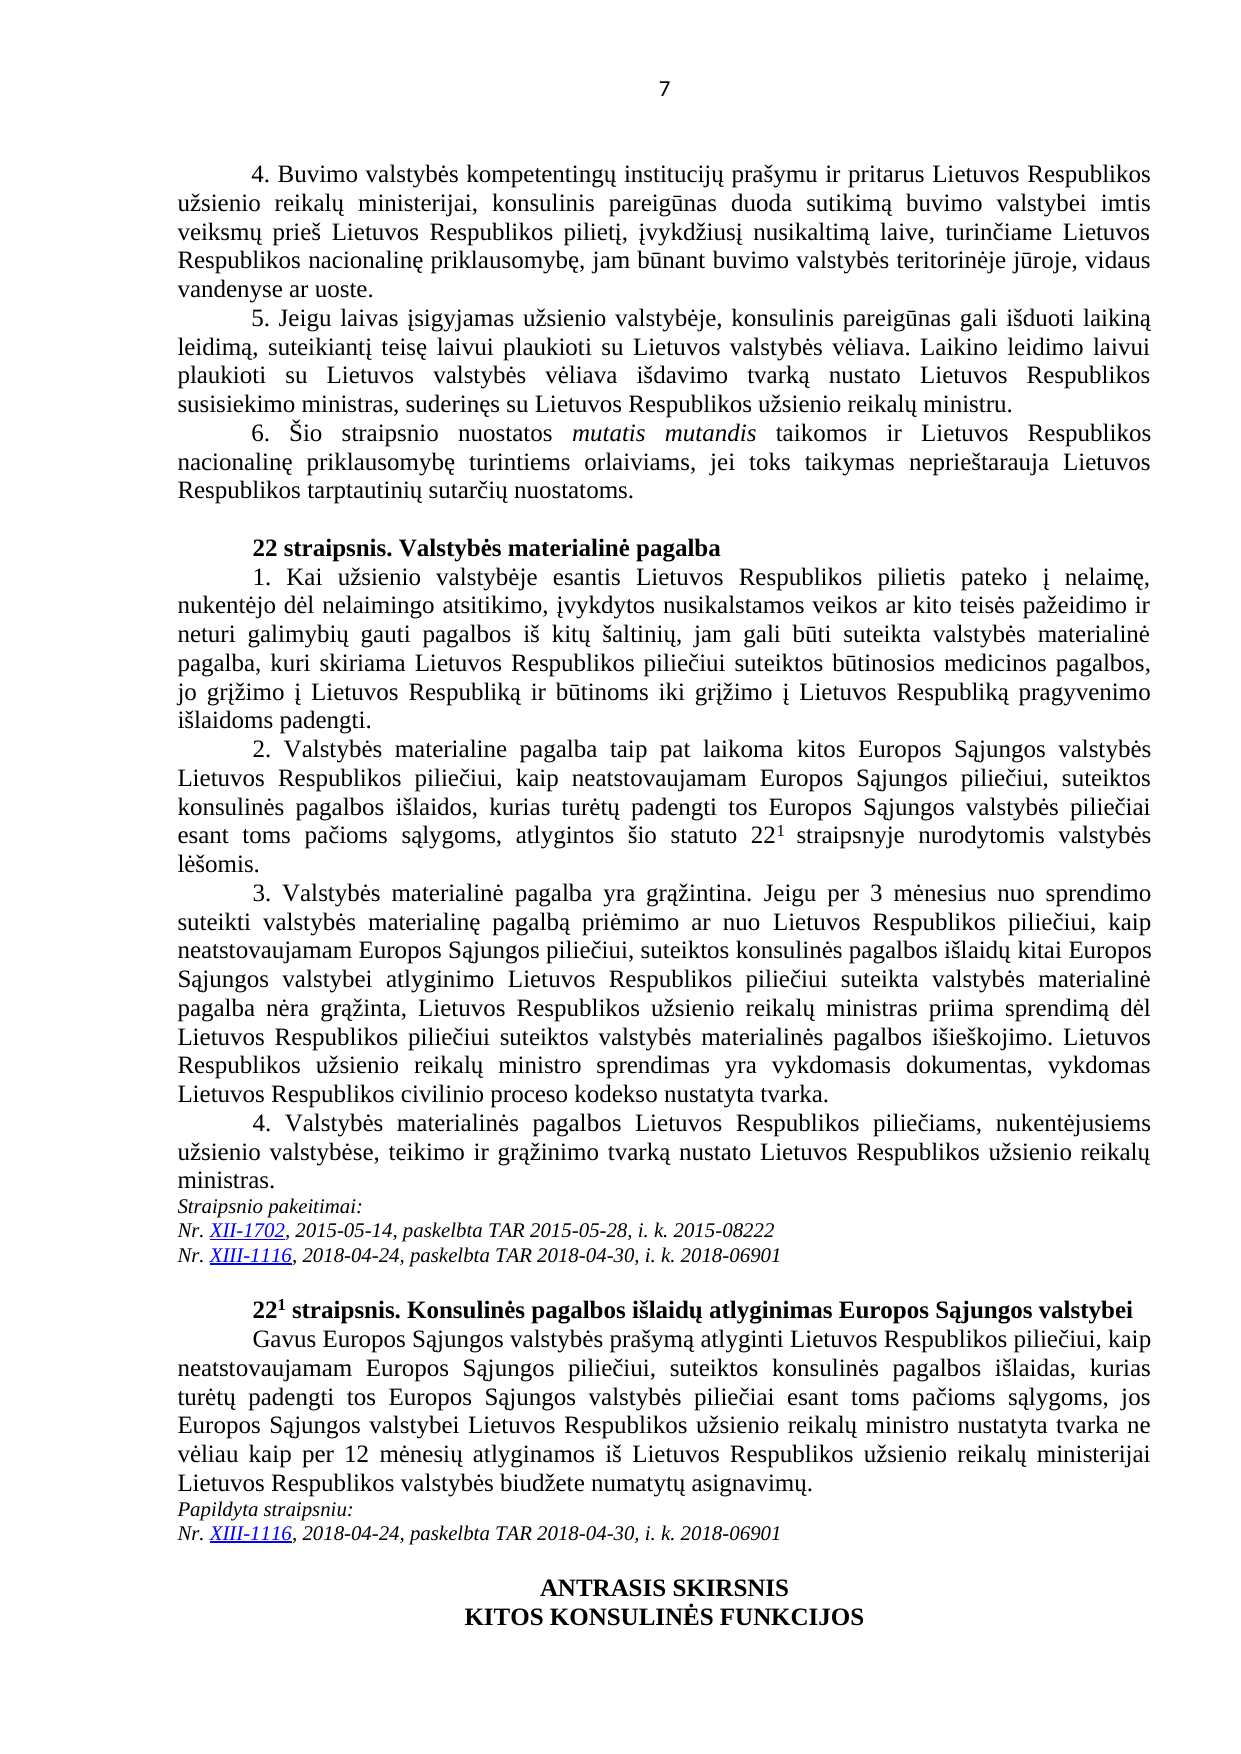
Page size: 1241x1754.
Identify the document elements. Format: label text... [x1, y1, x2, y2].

text KITOS KONSULINĖS FUNKCIJOS [177, 1602, 1152, 1631]
text ANTRASIS SKIRSNIS [177, 1573, 1152, 1602]
text Papildyta straipsniu: [177, 1497, 1152, 1521]
text Straipsnio pakeitimai: [177, 1194, 1152, 1218]
text Nr. XIII-1116, 2018-04-24, paskelbta TAR 2018-04-30, i. k. 2018-06901 [177, 1242, 1152, 1267]
text 3. Valstybės materialinė pagalba yra grąžintina. Jeigu per 3 mėnesius nuo sprendimo suteikti valstybės materialinę pagalbą priėmimo ar nuo Lietuvos Respublikos piliečiui, kaip neatstovaujamam Europos Sąjungos piliečiui, suteiktos konsulinės pagalbos išlaidų kitai Europos Sąjungos valstybei atlyginimo Lietuvos Respublikos piliečiui suteikta valstybės materialinė pagalba nėra grąžinta, Lietuvos Respublikos užsienio reikalų ministras priima sprendimą dėl Lietuvos Respublikos piliečiui suteiktos valstybės materialinės pagalbos išieškojimo. Lietuvos Respublikos užsienio reikalų ministro sprendimas yra vykdomasis dokumentas, vykdomas Lietuvos Respublikos civilinio proceso kodekso nustatyta tvarka. [177, 878, 1152, 1108]
text 4. Valstybės materialinės pagalbos Lietuvos Respublikos piliečiams, nukentėjusiems užsienio valstybėse, teikimo ir grąžinimo tvarką nustato Lietuvos Respublikos užsienio reikalų ministras. [177, 1108, 1152, 1194]
text 1. Kai užsienio valstybėje esantis Lietuvos Respublikos pilietis pateko į nelaimę, nukentėjo dėl nelaimingo atsitikimo, įvykdytos nusikalstamos veikos ar kito teisės pažeidimo ir neturi galimybių gauti pagalbos iš kitų šaltinių, jam gali būti suteikta valstybės materialinė pagalba, kuri skiriama Lietuvos Respublikos piliečiui suteiktos būtinosios medicinos pagalbos, jo grįžimo į Lietuvos Respubliką ir būtinoms iki grįžimo į Lietuvos Respubliką pragyvenimo išlaidoms padengti. [177, 562, 1152, 734]
text Gavus Europos Sąjungos valstybės prašymą atlyginti Lietuvos Respublikos piliečiui, kaip neatstovaujamam Europos Sąjungos piliečiui, suteiktos konsulinės pagalbos išlaidas, kurias turėtų padengti tos Europos Sąjungos valstybės piliečiai esant toms pačioms sąlygoms, jos Europos Sąjungos valstybei Lietuvos Respublikos užsienio reikalų ministro nustatyta tvarka ne vėliau kaip per 12 mėnesių atlyginamos iš Lietuvos Respublikos užsienio reikalų ministerijai Lietuvos Respublikos valstybės biudžete numatytų asignavimų. [177, 1324, 1152, 1497]
text 4. Buvimo valstybės kompetentingų institucijų prašymu ir pritarus Lietuvos Respublikos užsienio reikalų ministerijai, konsulinis pareigūnas duoda sutikimą buvimo valstybei imtis veiksmų prieš Lietuvos Respublikos pilietį, įvykdžiusį nusikaltimą laive, turinčiame Lietuvos Respublikos nacionalinę priklausomybę, jam būnant buvimo valstybės teritorinėje jūroje, vidaus vandenyse ar uoste. [177, 159, 1152, 303]
text Nr. XIII-1116, 2018-04-24, paskelbta TAR 2018-04-30, i. k. 2018-06901 [177, 1521, 1152, 1545]
text 221 straipsnis. Konsulinės pagalbos išlaidų atlyginimas Europos Sąjungos valstybei [177, 1295, 1152, 1324]
text 2. Valstybės materialine pagalba taip pat laikoma kitos Europos Sąjungos valstybės Lietuvos Respublikos piliečiui, kaip neatstovaujamam Europos Sąjungos piliečiui, suteiktos konsulinės pagalbos išlaidos, kurias turėtų padengti tos Europos Sąjungos valstybės piliečiai esant toms pačioms sąlygoms, atlygintos šio statuto 221 straipsnyje nurodytomis valstybės lėšomis. [177, 734, 1152, 878]
text Nr. XII-1702, 2015-05-14, paskelbta TAR 2015-05-28, i. k. 2015-08222 [177, 1218, 1152, 1242]
text 6. Šio straipsnio nuostatos mutatis mutandis taikomos ir Lietuvos Respublikos nacionalinę priklausomybę turintiems orlaiviams, jei toks taikymas neprieštarauja Lietuvos Respublikos tarptautinių sutarčių nuostatoms. [177, 418, 1152, 504]
text 5. Jeigu laivas įsigyjamas užsienio valstybėje, konsulinis pareigūnas gali išduoti laikiną leidimą, suteikiantį teisę laivui plaukioti su Lietuvos valstybės vėliava. Laikino leidimo laivui plaukioti su Lietuvos valstybės vėliava išdavimo tvarką nustato Lietuvos Respublikos susisiekimo ministras, suderinęs su Lietuvos Respublikos užsienio reikalų ministru. [177, 303, 1152, 418]
text 22 straipsnis. Valstybės materialinė pagalba [177, 533, 1152, 562]
